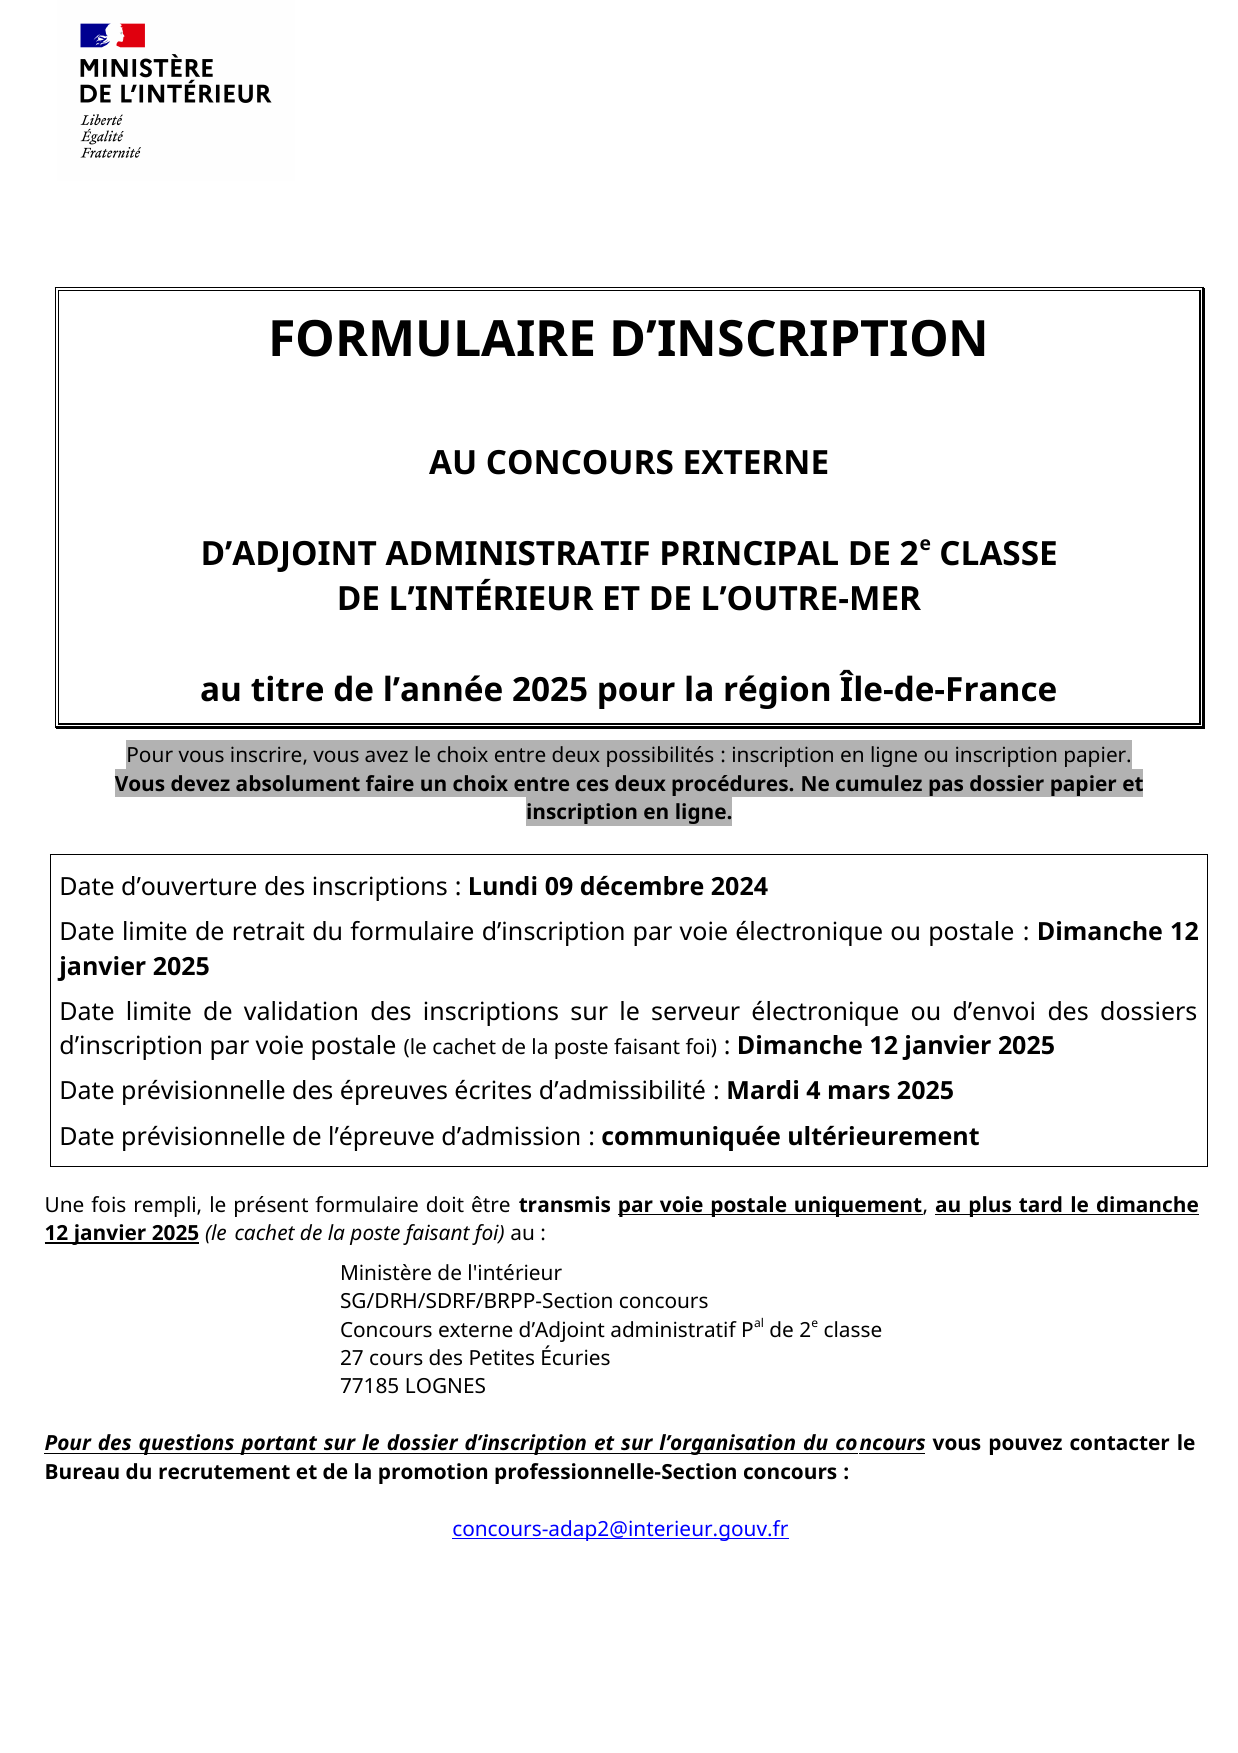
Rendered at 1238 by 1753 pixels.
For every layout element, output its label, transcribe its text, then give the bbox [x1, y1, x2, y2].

text Pour vous inscrire, vous avez le choix entre deux possibilités : inscription en ligne ou inscription papier. [59, 740, 1199, 769]
text Date prévisionnelle de l’épreuve d’admission : communiquée ultérieurement [51, 1115, 1207, 1152]
text au titre de l’année 2025 pour la région Île-de-France [59, 661, 1199, 711]
text FORMULAIRE D’INSCRIPTION [59, 298, 1199, 371]
text Pour des questions portant sur le dossier d’inscription et sur l’organisation du concours vous pouvez contacter le Bureau du recrutement et de la promotion professionnelle-Section concours : [44, 1428, 1196, 1485]
text Ministère de l'intérieur [44, 1258, 1211, 1286]
text Une fois rempli, le présent formulaire doit être transmis par voie postale uniquement, au plus tard le dimanche 12 janvier 2025 (le cachet de la poste faisant foi) au : [44, 1190, 1199, 1247]
text D’ADJOINT ADMINISTRATIF PRINCIPAL DE 2e CLASSE [59, 525, 1199, 570]
text 27 cours des Petites Écuries [44, 1343, 1211, 1372]
text Date prévisionnelle des épreuves écrites d’admissibilité : Mardi 4 mars 2025 [51, 1070, 1207, 1107]
text au CONCOURS EXTERNE [59, 434, 1199, 484]
text Concours externe d’Adjoint administratif Pal de 2e classe [44, 1315, 1211, 1343]
text Date limite de retrait du formulaire d’inscription par voie électronique ou postale : Dimanche 12 janvier 2025 [51, 911, 1207, 982]
text Date d’ouverture des inscriptions : Lundi 09 décembre 2024 [51, 866, 1207, 903]
text concours-adap2@interieur.gouv.fr [44, 1514, 1196, 1542]
text DE L’INTÉRIEUR ET DE L’OUTRE-MER [59, 570, 1199, 621]
text Date limite de validation des inscriptions sur le serveur électronique ou d’envoi des dossiers d’inscription par voie postale (le cachet de la poste faisant foi) : Dimanche 12 janvier 2025 [51, 990, 1207, 1062]
text Vous devez absolument faire un choix entre ces deux procédures. Ne cumulez pas dossier papier et inscription en ligne. [59, 769, 1199, 826]
text SG/DRH/SDRF/BRPP-Section concours [44, 1286, 1199, 1315]
picture [57, 0, 295, 181]
text 77185 LOGNES [44, 1372, 1211, 1400]
